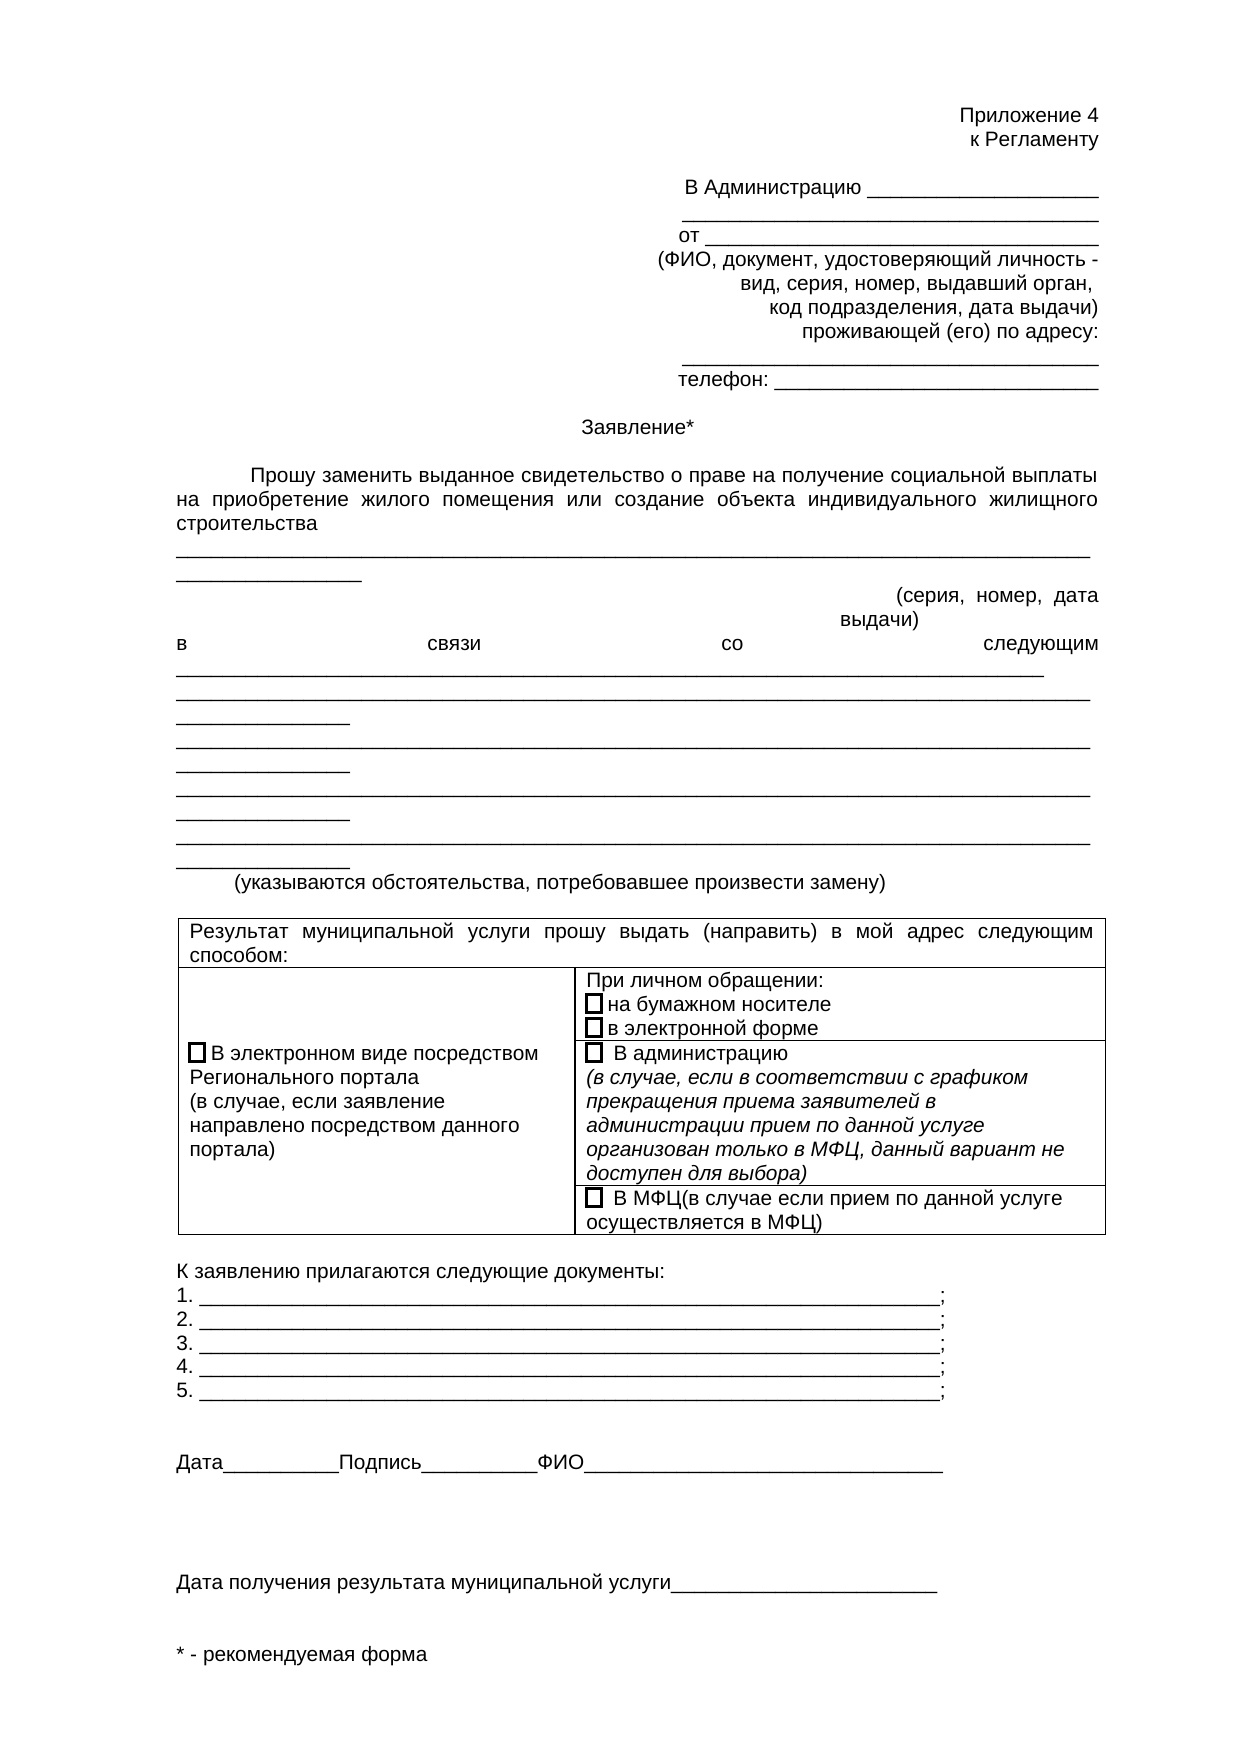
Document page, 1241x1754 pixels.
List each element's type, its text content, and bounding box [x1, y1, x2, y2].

text (серия, номер, дата выдачи) [840, 582, 1099, 630]
text Заявление* [176, 415, 1099, 439]
text * - рекомендуемая форма [176, 1642, 1099, 1666]
table_cell При личном обращении: на бумажном носителе в электронной форме [576, 968, 1105, 1040]
text 2. ________________________________________________________________; [176, 1306, 1099, 1330]
table_cell В электронном виде посредством Регионального портала (в случае, если заявление направлено посредством данного портала) [179, 968, 574, 1233]
text телефон: ____________________________ [619, 367, 1099, 391]
text код подразделения, дата выдачи) [619, 295, 1099, 319]
text 3. ________________________________________________________________; [176, 1330, 1099, 1354]
text к Регламенту [176, 127, 1099, 151]
text 4. ________________________________________________________________; [176, 1354, 1099, 1378]
text от __________________________________ [619, 223, 1099, 247]
table_header Результат муниципальной услуги прошу выдать (направить) в мой адрес следующим способом: [179, 919, 1105, 967]
text В Администрацию ____________________ [619, 175, 1099, 199]
text ____________________________________ [619, 199, 1099, 223]
text ______________________________________________________________________________________________ [176, 822, 1099, 870]
text ____________________________________ [619, 343, 1099, 367]
text К заявлению прилагаются следующие документы: [176, 1258, 1099, 1282]
text Прошу заменить выданное свидетельство о праве на получение социальной выплаты на приобретение жилого помещения или создание объекта индивидуального жилищного строительства _______________________________________________________________________________________________ [176, 463, 1099, 582]
text ______________________________________________________________________________________________ [176, 774, 1099, 822]
text Приложение 4 [176, 103, 1099, 127]
text Дата__________Подпись__________ФИО_______________________________ [176, 1450, 1099, 1474]
table_cell В МФЦ(в случае если прием по данной услуге осуществляется в МФЦ) [576, 1186, 1105, 1233]
text 1. ________________________________________________________________; [176, 1282, 1099, 1306]
table_cell В администрацию (в случае, если в соответствии с графиком прекращения приема заявителей в администрации прием по данной услуге организован только в МФЦ, данный вариант не доступен для выбора) [576, 1041, 1105, 1184]
text вид, серия, номер, выдавший орган, [619, 271, 1099, 295]
text Дата получения результата муниципальной услуги_______________________ [176, 1570, 1099, 1594]
text проживающей (его) по адресу: [619, 319, 1099, 343]
text в связи со следующим ___________________________________________________________________________ [176, 630, 1099, 678]
text (указываются обстоятельства, потребовавшее произвести замену) [176, 870, 1099, 894]
text ______________________________________________________________________________________________ [176, 678, 1099, 726]
text ______________________________________________________________________________________________ [176, 726, 1099, 774]
text (ФИО, документ, удостоверяющий личность - [619, 247, 1099, 271]
text 5. ________________________________________________________________; [176, 1378, 1099, 1402]
